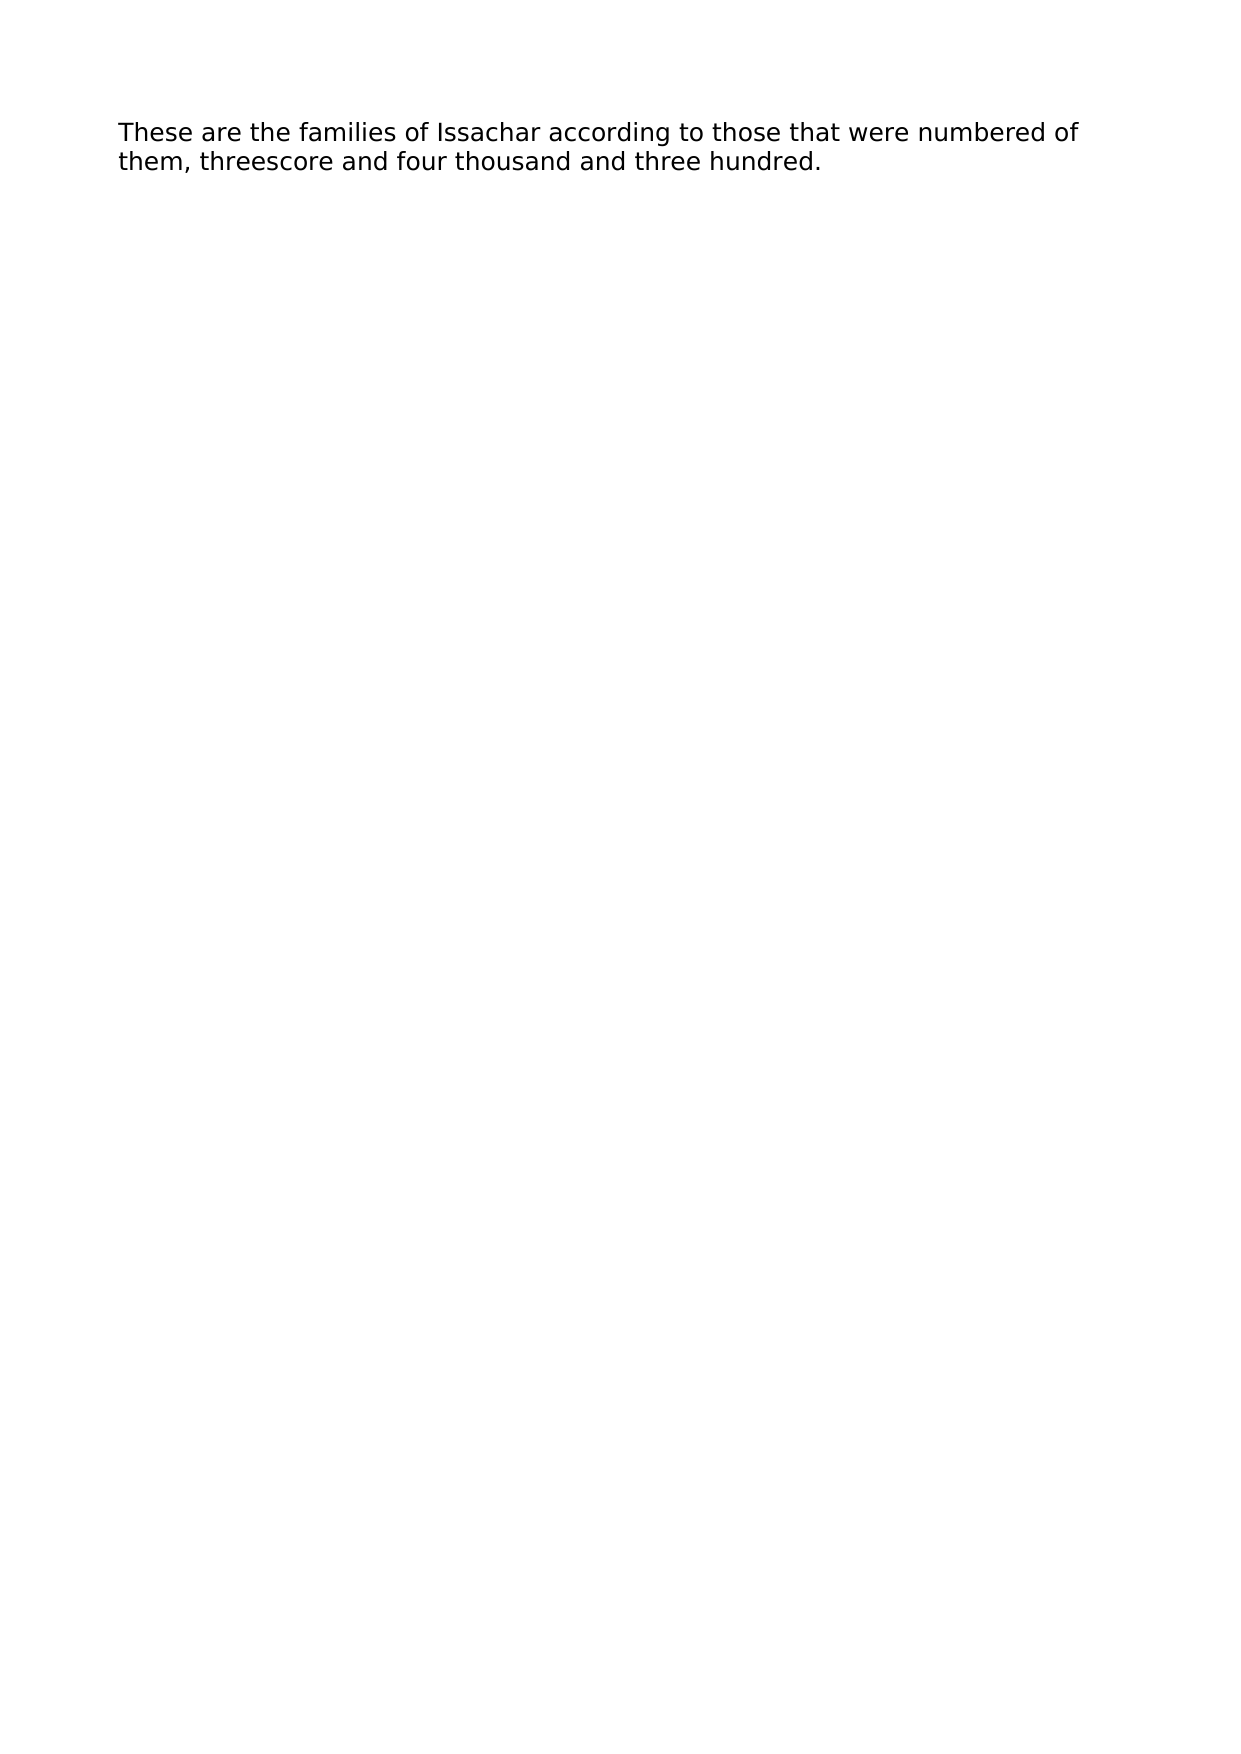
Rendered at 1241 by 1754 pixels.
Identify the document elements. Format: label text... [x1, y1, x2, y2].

text These are the families of Issachar according to those that were numbered of them, threescore and four thousand and three hundred. [118, 118, 1122, 176]
